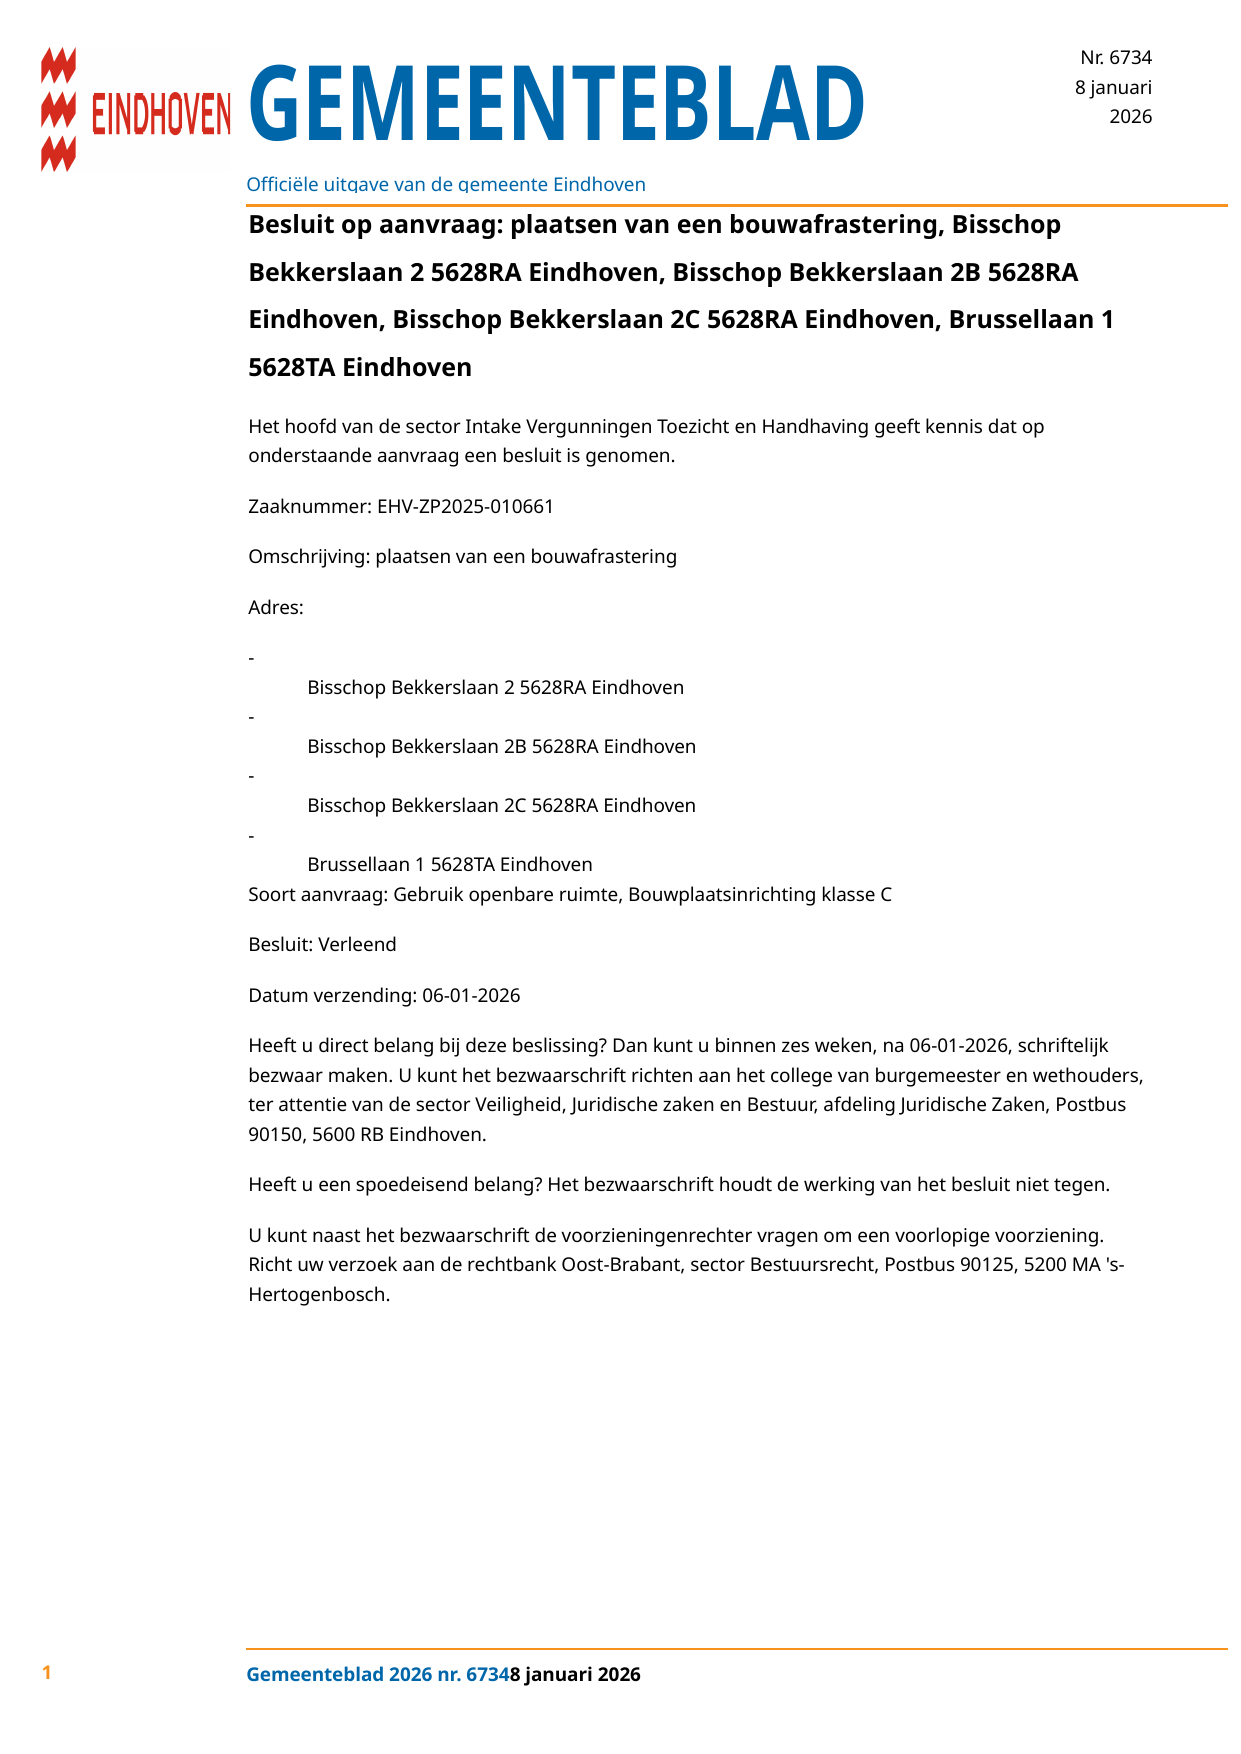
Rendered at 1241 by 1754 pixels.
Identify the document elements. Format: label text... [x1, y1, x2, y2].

text Adres: [248, 594, 1152, 620]
text U kunt naast het bezwaarschrift de voorzieningenrechter vragen om een voorlopige voorziening. Richt uw verzoek aan de rechtbank Oost-Brabant, sector Bestuursrecht, Postbus 90125, 5200 MA 's-Hertogenbosch. [248, 1222, 1152, 1307]
text Besluit op aanvraag: plaatsen van een bouwafrastering, Bisschop Bekkerslaan 2 5628RA Eindhoven, Bisschop Bekkerslaan 2B 5628RA Eindhoven, Bisschop Bekkerslaan 2C 5628RA Eindhoven, Brussellaan 1 5628TA Eindhoven [248, 207, 1152, 384]
text Heeft u een spoedeisend belang? Het bezwaarschrift houdt de werking van het besluit niet tegen. [248, 1171, 1152, 1197]
text Omschrijving: plaatsen van een bouwafrastering [248, 543, 1152, 569]
text Soort aanvraag: Gebruik openbare ruimte, Bouwplaatsinrichting klasse C [248, 881, 1152, 907]
list Bisschop Bekkerslaan 2 5628RA Eindhoven [248, 674, 1152, 700]
list Bisschop Bekkerslaan 2C 5628RA Eindhoven [248, 792, 1152, 818]
text Het hoofd van de sector Intake Vergunningen Toezicht en Handhaving geeft kennis dat op onderstaande aanvraag een besluit is genomen. [248, 413, 1152, 468]
list Bisschop Bekkerslaan 2B 5628RA Eindhoven [248, 733, 1152, 759]
text Zaaknummer: EHV-ZP2025-010661 [248, 493, 1152, 519]
text Datum verzending: 06-01-2026 [248, 982, 1152, 1008]
text Besluit: Verleend [248, 931, 1152, 957]
text Heeft u direct belang bij deze beslissing? Dan kunt u binnen zes weken, na 06-01-2026, schriftelijk bezwaar maken. U kunt het bezwaarschrift richten aan het college van burgemeester en wethouders, ter attentie van de sector Veiligheid, Juridische zaken en Bestuur, afdeling Juridische Zaken, Postbus 90150, 5600 RB Eindhoven. [248, 1032, 1152, 1147]
picture [41, 47, 231, 172]
list Brussellaan 1 5628TA Eindhoven [248, 851, 1152, 877]
